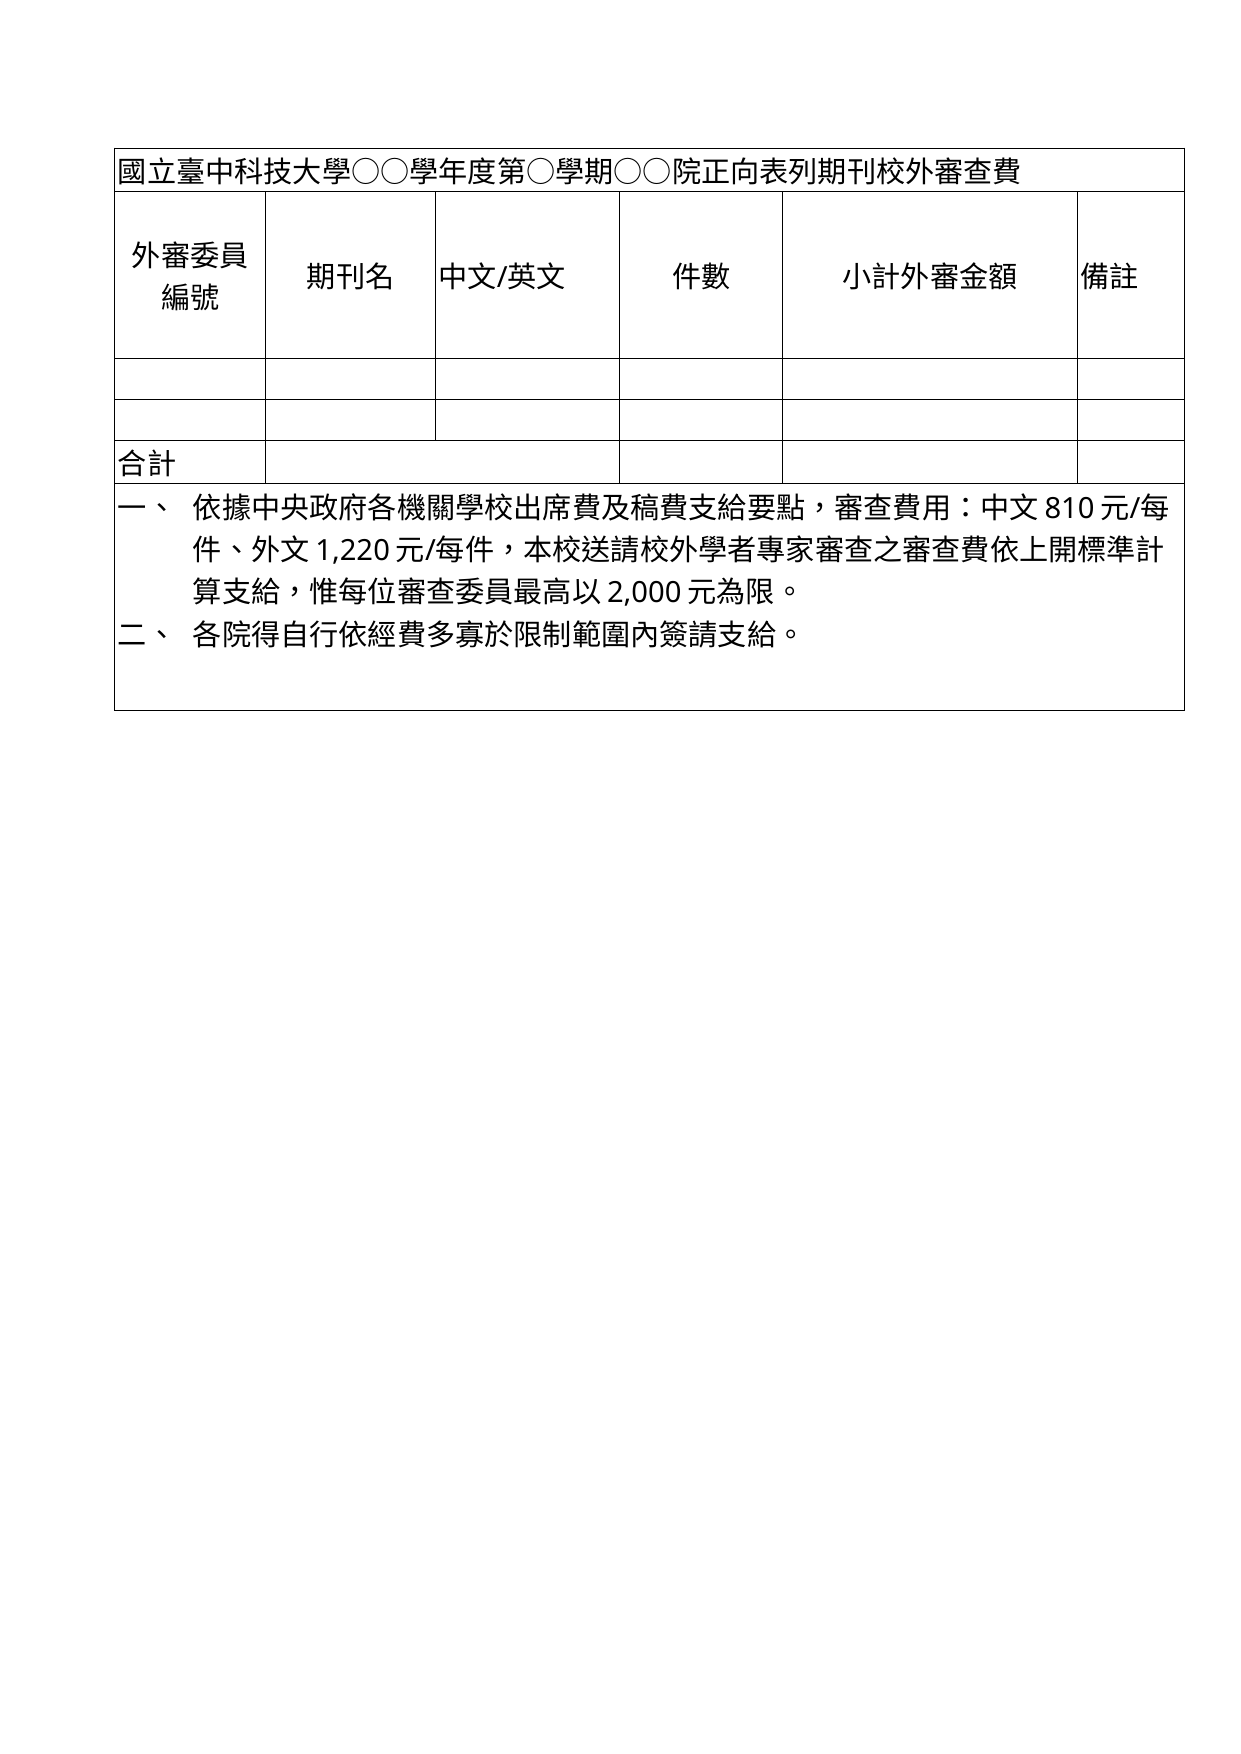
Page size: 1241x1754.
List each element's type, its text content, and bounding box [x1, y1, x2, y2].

table_cell [266, 441, 619, 483]
table_cell [783, 400, 1077, 440]
table_cell 件數 [620, 192, 782, 358]
table_cell 備註 [1078, 192, 1184, 358]
table_cell [436, 359, 619, 399]
table_cell 依據中央政府各機關學校出席費及稿費支給要點，審查費用：中文810元/每件、外文1,220元/每件，本校送請校外學者專家審查之審查費依上開標準計算支給，惟每位審查委員最高以2,000元為限。 各院得自行依經費多寡於限制範圍內簽請支給。 [115, 484, 1184, 710]
table_cell [620, 441, 782, 483]
table_cell [266, 359, 435, 399]
table_cell [115, 359, 265, 399]
table_cell [620, 400, 782, 440]
table_cell 期刊名 [266, 192, 435, 358]
table_cell 合計 [115, 441, 265, 483]
table_cell [783, 359, 1077, 399]
table_cell [1078, 400, 1184, 440]
table_header 國立臺中科技大學○○學年度第○學期○○院正向表列期刊校外審查費 [115, 149, 1184, 191]
table_cell [1078, 359, 1184, 399]
table_cell [115, 400, 265, 440]
table_cell [436, 400, 619, 440]
table_cell 中文/英文 [436, 192, 619, 358]
table_cell [1078, 441, 1184, 483]
table_cell 小計外審金額 [783, 192, 1077, 358]
table_cell [266, 400, 435, 440]
table_cell [620, 359, 782, 399]
table_cell [783, 441, 1077, 483]
table_cell 外審委員編號 [115, 192, 265, 358]
